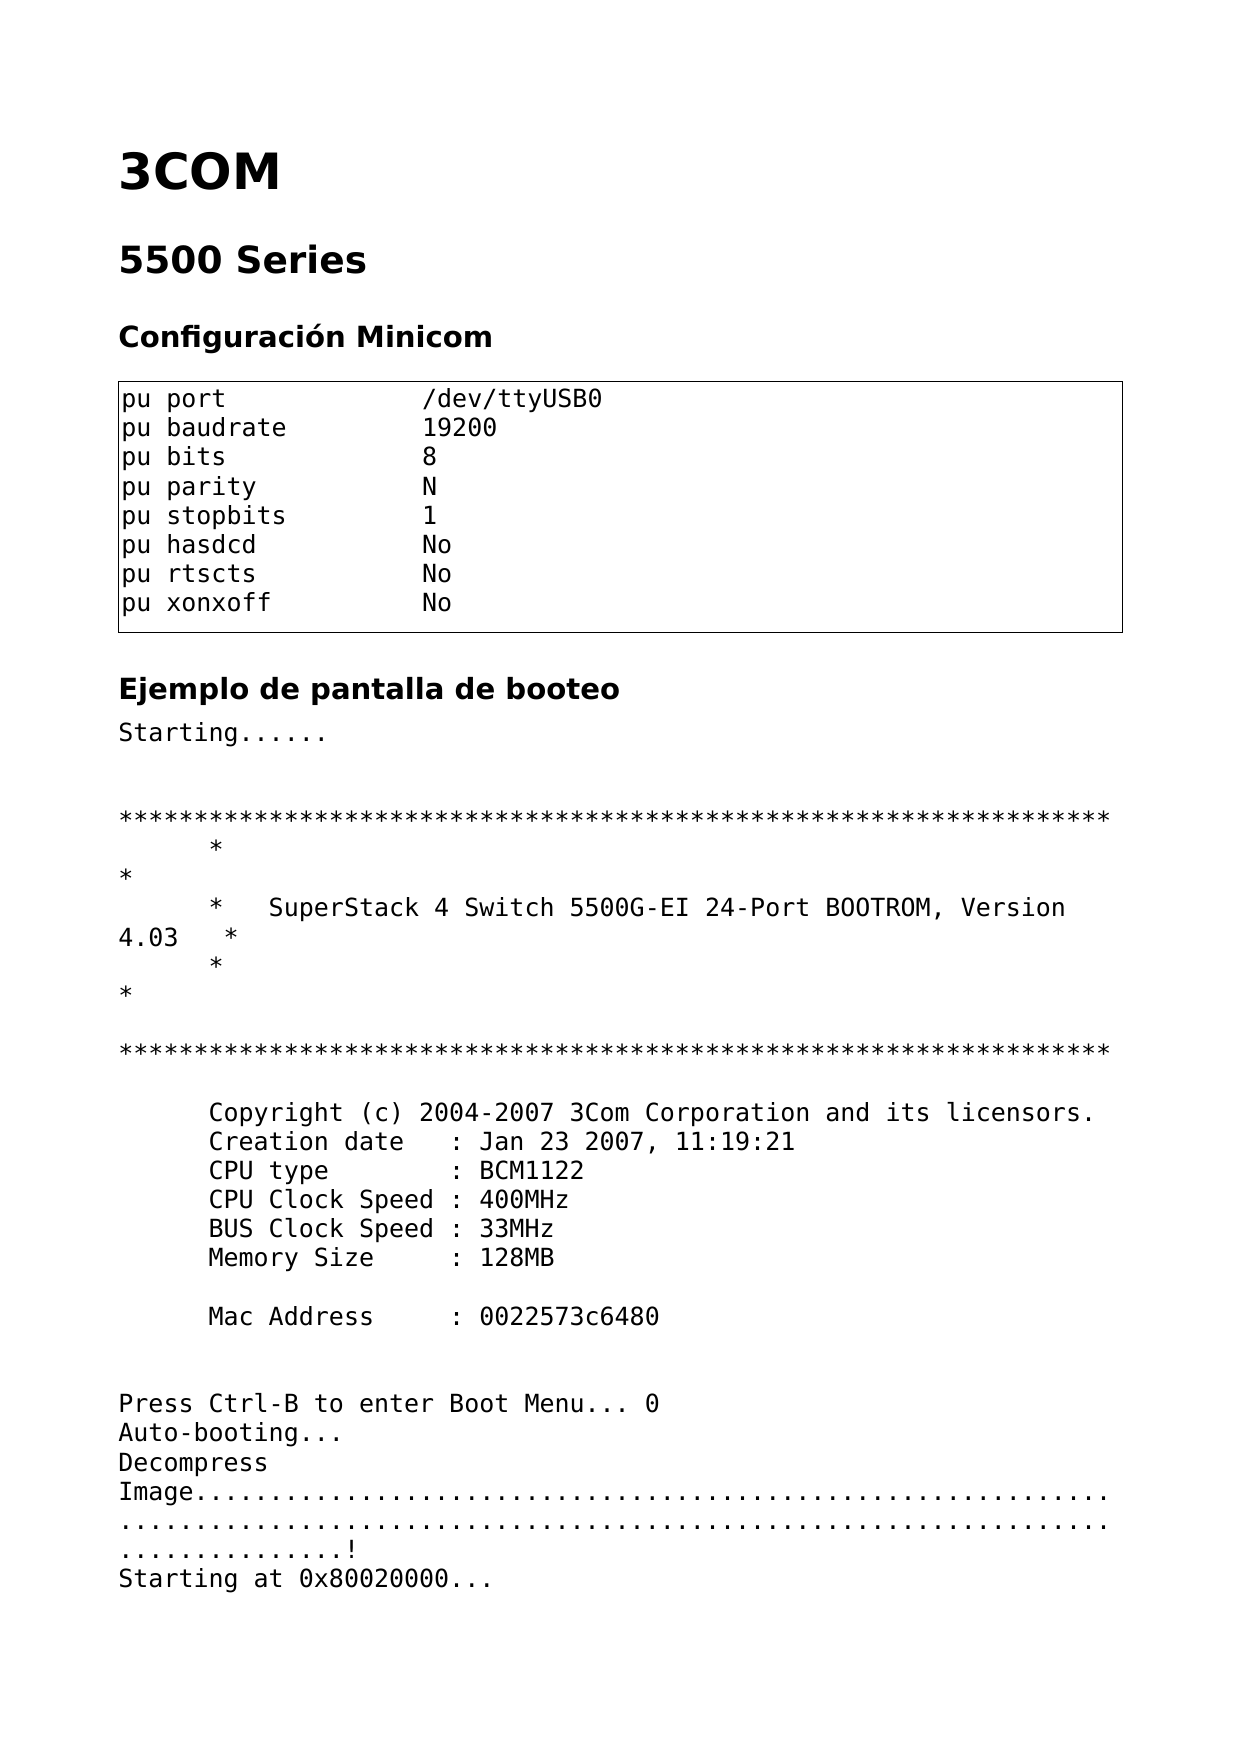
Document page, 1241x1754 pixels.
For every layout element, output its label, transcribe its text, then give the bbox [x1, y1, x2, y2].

subtitle 5500 Series [118, 239, 1122, 282]
subtitle 3COM [118, 143, 1122, 201]
text Starting...... ****************************************************************** * * * SuperStack 4 Switch 5500G-EI 24-Port BOOTROM, Version 4.03 * * * ****************************************************************** Copyright (c) 2004-2007 3Com Corporation and its licensors. Creation date : Jan 23 2007, 11:19:21 CPU type : BCM1122 CPU Clock Speed : 400MHz BUS Clock Speed : 33MHz Memory Size : 128MB Mac Address : 0022573c6480 Press Ctrl-B to enter Boot Menu... 0 Auto-booting... Decompress Image..............................................................................................................................................! Starting at 0x80020000... [118, 719, 1122, 1594]
subtitle Configuración Minicom [118, 320, 1122, 354]
table_header pu port /dev/ttyUSB0 pu baudrate 19200 pu bits 8 pu parity N pu stopbits 1 pu hasdcd No pu rtscts No pu xonxoff No [119, 382, 1122, 632]
subtitle Ejemplo de pantalla de booteo [118, 672, 1122, 706]
